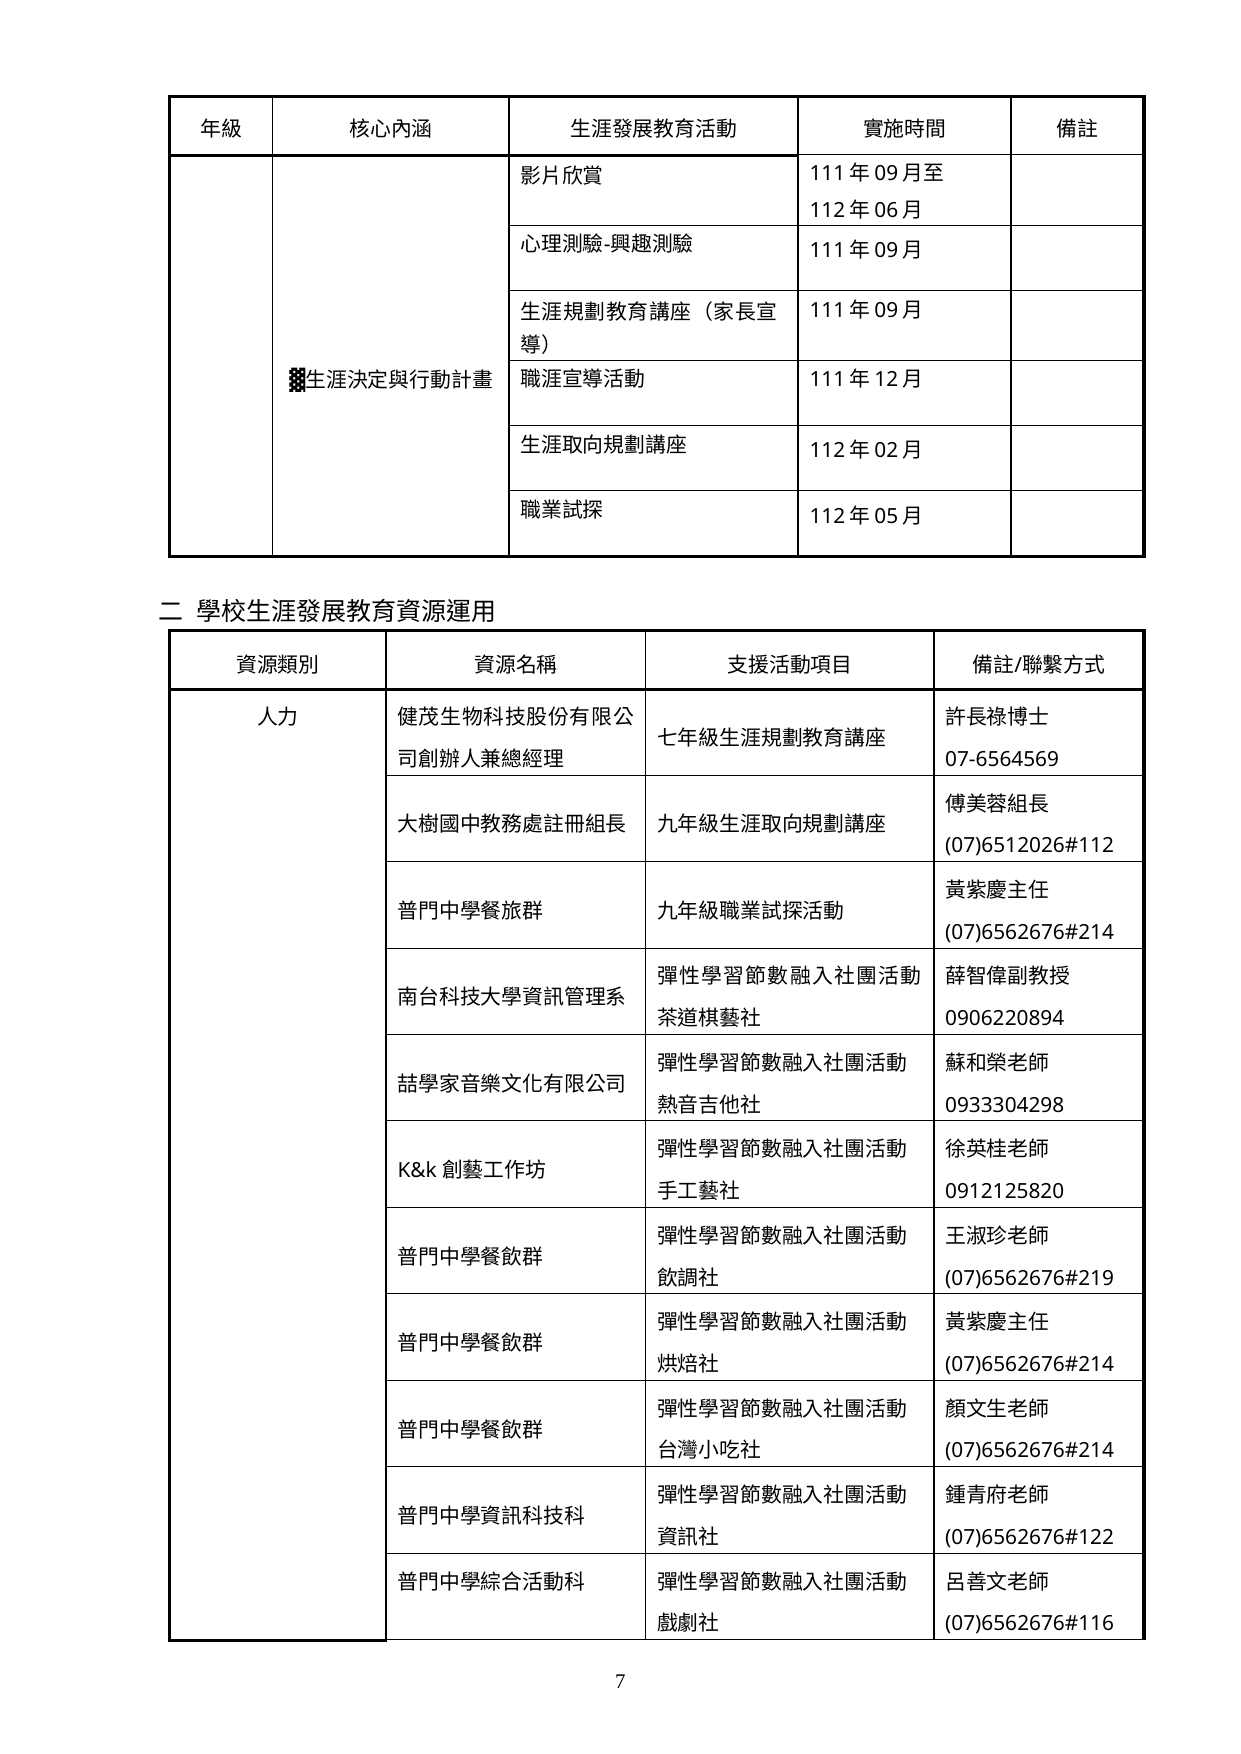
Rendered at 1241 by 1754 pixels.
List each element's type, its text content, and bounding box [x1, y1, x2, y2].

table_header 核心內涵 [273, 98, 508, 153]
table_cell 鍾青府老師 (07)6562676#122 [935, 1467, 1142, 1553]
table_cell 心理測驗-興趣測驗 [510, 226, 797, 290]
table_cell 南台科技大學資訊管理系 [387, 949, 645, 1034]
table_cell 生涯取向規劃講座 [510, 426, 797, 490]
table_cell 彈性學習節數融入社團活動 台灣小吃社 [646, 1381, 933, 1466]
table_cell 影片欣賞 [510, 157, 797, 224]
table_cell 七年級生涯規劃教育講座 [646, 691, 933, 774]
table_cell 呂善文老師 (07)6562676#116 [935, 1554, 1142, 1639]
table_header 年級 [171, 98, 272, 153]
table_cell 112年05月 [799, 491, 1010, 555]
table_cell 彈性學習節數融入社團活動 飲調社 [646, 1208, 933, 1293]
table_header 實施時間 [799, 98, 1010, 153]
table_header 生涯發展教育活動 [510, 98, 797, 153]
table_cell 九年級職業試探活動 [646, 862, 933, 947]
table_cell 彈性學習節數融入社團活動 熱音吉他社 [646, 1035, 933, 1120]
table_cell 職涯宣導活動 [510, 361, 797, 425]
table_cell [1012, 491, 1142, 555]
table_cell [1012, 426, 1142, 490]
table_cell 112年02月 [799, 426, 1010, 490]
table_cell [171, 157, 272, 555]
table_cell 彈性學習節數融入社團活動茶道棋藝社 [646, 949, 933, 1034]
table_cell 彈性學習節數融入社團活動 戲劇社 [646, 1554, 933, 1639]
table_cell 普門中學餐旅群 [387, 862, 645, 947]
table_cell 111年09月 [799, 291, 1010, 359]
list 學校生涯發展教育資源運用 [158, 583, 1128, 629]
table_header 備註 [1012, 98, 1142, 153]
table_cell 人力 [171, 691, 385, 1639]
table_header 支援活動項目 [646, 632, 933, 688]
table_cell [1012, 361, 1142, 425]
table_cell 普門中學綜合活動科 [387, 1554, 645, 1639]
table_cell 九年級生涯取向規劃講座 [646, 776, 933, 861]
table_cell 普門中學餐飲群 [387, 1208, 645, 1293]
table_cell 王淑珍老師 (07)6562676#219 [935, 1208, 1142, 1293]
table_cell 徐英桂老師 0912125820 [935, 1121, 1142, 1207]
table_cell 彈性學習節數融入社團活動 烘焙社 [646, 1294, 933, 1380]
table_cell 111年09月至 112年06月 [799, 155, 1010, 224]
table_cell 職業試探 [510, 491, 797, 555]
table_header 備註/聯繫方式 [935, 632, 1142, 688]
table_cell 蘇和榮老師 0933304298 [935, 1035, 1142, 1120]
table_cell [1012, 155, 1142, 224]
table_cell [1012, 226, 1142, 290]
table_cell 喆學家音樂文化有限公司 [387, 1035, 645, 1120]
table_cell 111年12月 [799, 361, 1010, 425]
table_cell 黃紫慶主任 (07)6562676#214 [935, 1294, 1142, 1380]
table_cell 普門中學餐飲群 [387, 1294, 645, 1380]
table_cell 111年09月 [799, 226, 1010, 290]
table_cell 薛智偉副教授 0906220894 [935, 949, 1142, 1034]
table_cell 顏文生老師 (07)6562676#214 [935, 1381, 1142, 1466]
table_cell ▓生涯決定與行動計畫 [273, 157, 508, 555]
table_cell 生涯規劃教育講座（家長宣導） [510, 291, 797, 359]
table_cell 彈性學習節數融入社團活動 手工藝社 [646, 1121, 933, 1207]
table_cell [1012, 291, 1142, 359]
table_cell 普門中學資訊科技科 [387, 1467, 645, 1553]
table_header 資源類別 [171, 632, 385, 688]
table_cell 黃紫慶主任 (07)6562676#214 [935, 862, 1142, 947]
table_cell 彈性學習節數融入社團活動 資訊社 [646, 1467, 933, 1553]
table_cell 許長祿博士 07-6564569 [935, 691, 1142, 774]
table_cell 大樹國中教務處註冊組長 [387, 776, 645, 861]
table_cell 傅美蓉組長 (07)6512026#112 [935, 776, 1142, 861]
table_cell 普門中學餐飲群 [387, 1381, 645, 1466]
table_header 資源名稱 [387, 632, 645, 688]
table_cell K&k 創藝工作坊 [387, 1121, 645, 1207]
table_cell 健茂生物科技股份有限公司創辦人兼總經理 [387, 691, 645, 774]
